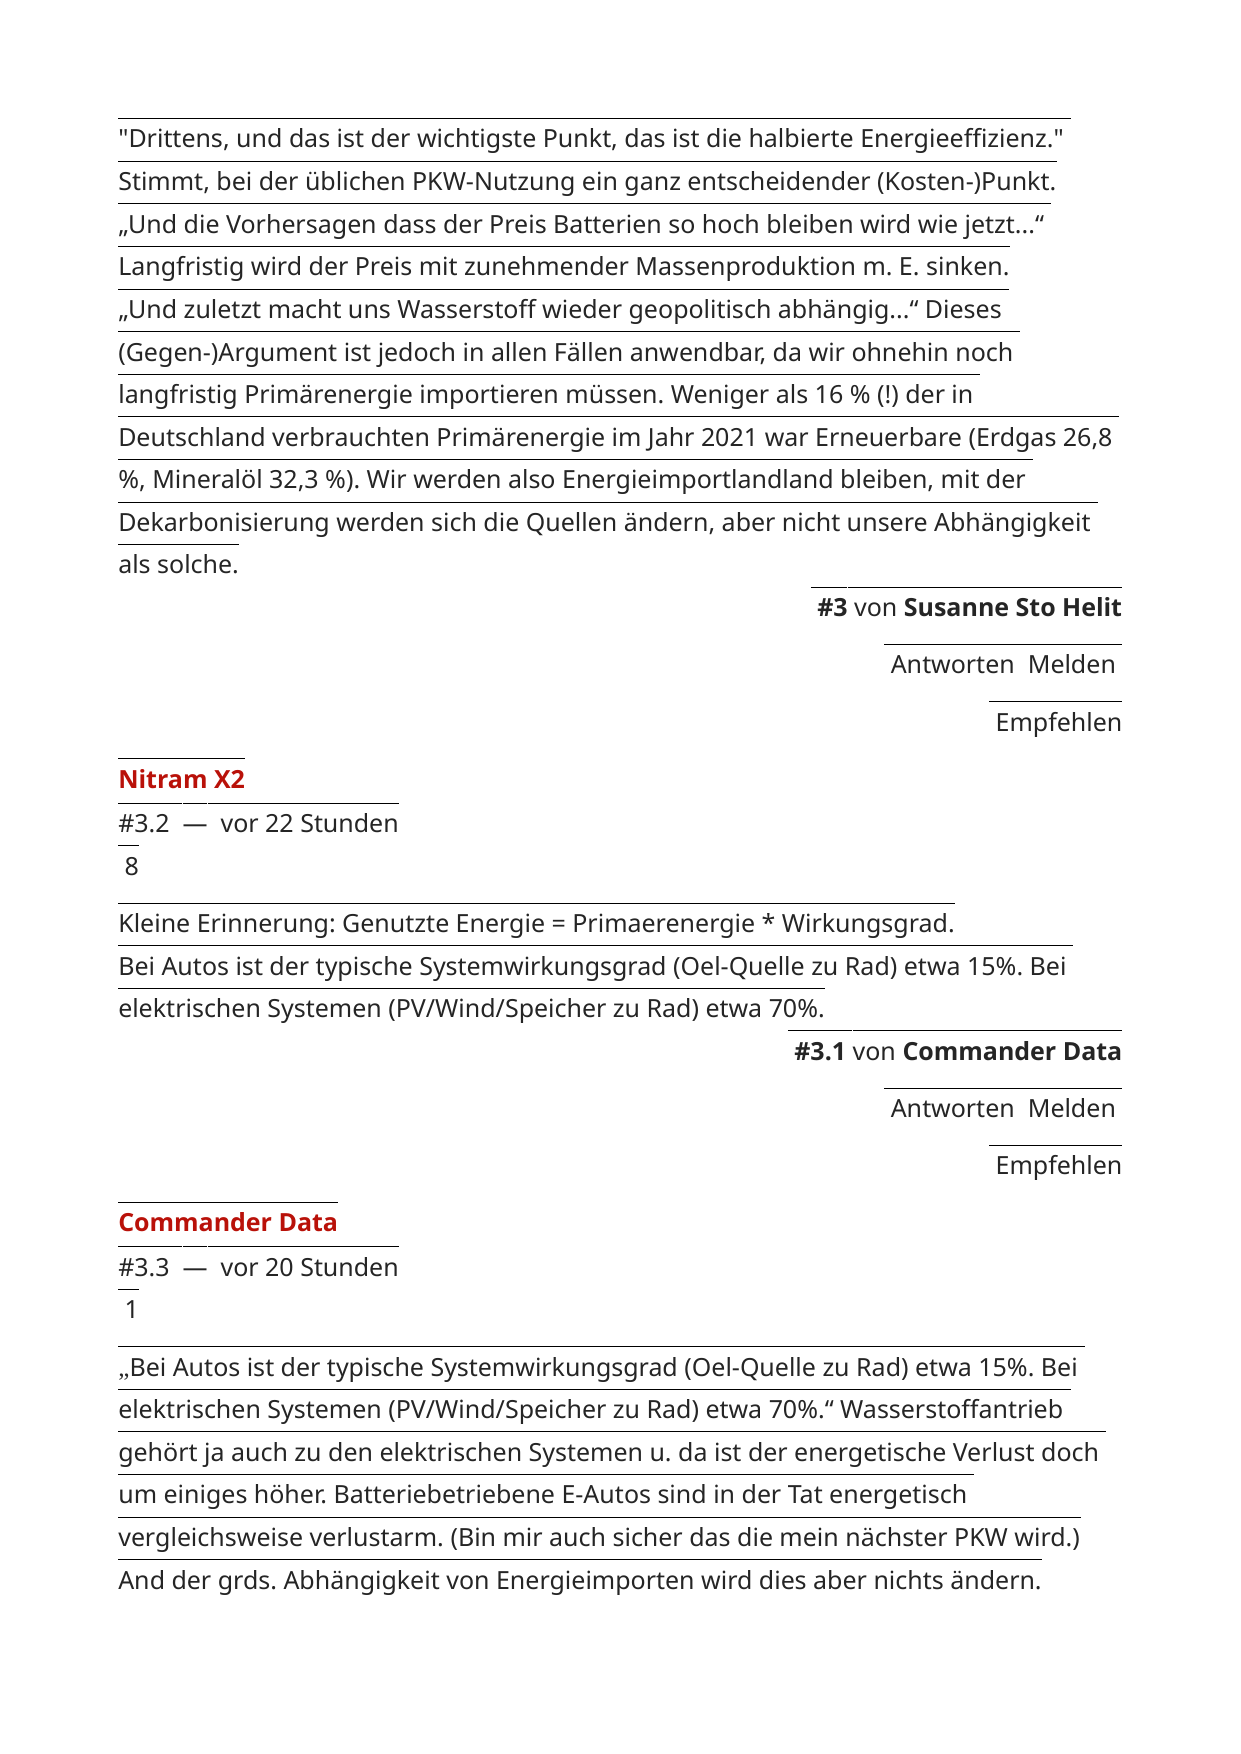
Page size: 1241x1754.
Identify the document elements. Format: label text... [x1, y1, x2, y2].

text #3.1 von Commander Data [118, 1030, 1122, 1067]
text "Drittens, und das ist der wichtigste Punkt, das ist die halbierte Energieeffizienz." Stimmt, bei der üblichen PKW-Nutzung ein ganz entscheidender (Kosten-)Punkt. „Und die Vorhersagen dass der Preis Batterien so hoch bleiben wird wie jetzt...“ Langfristig wird der Preis mit zunehmender Massenproduktion m. E. sinken. „Und zuletzt macht uns Wasserstoff wieder geopolitisch abhängig...“ Dieses (Gegen-)Argument ist jedoch in allen Fällen anwendbar, da wir ohnehin noch langfristig Primärenergie importieren müssen. Weniger als 16 % (!) der in Deutschland verbrauchten Primärenergie im Jahr 2021 war Erneuerbare (Erdgas 26,8 %, Mineralöl 32,3 %). Wir werden also Energieimportlandland bleiben, mit der Dekarbonisierung werden sich die Quellen ändern, aber nicht unsere Abhängigkeit als solche. [118, 118, 1122, 581]
text 8 [118, 845, 1122, 882]
text Kleine Erinnerung: Genutzte Energie = Primaerenergie * Wirkungsgrad. [118, 903, 1122, 940]
text Antworten Melden [118, 644, 1122, 681]
text 1 [118, 1289, 1122, 1326]
text Bei Autos ist der typische Systemwirkungsgrad (Oel-Quelle zu Rad) etwa 15%. Bei elektrischen Systemen (PV/Wind/Speicher zu Rad) etwa 70%. [118, 945, 1122, 1025]
subtitle Commander Data [118, 1202, 1122, 1239]
text #3 von Susanne Sto Helit [118, 587, 1122, 624]
subtitle Nitram X2 [118, 758, 1122, 795]
text Empfehlen [118, 1145, 1122, 1182]
text #3.2 — vor 22 Stunden [118, 803, 1122, 840]
text Antworten Melden [118, 1088, 1122, 1125]
text Empfehlen [118, 701, 1122, 738]
text „Bei Autos ist der typische Systemwirkungsgrad (Oel-Quelle zu Rad) etwa 15%. Bei elektrischen Systemen (PV/Wind/Speicher zu Rad) etwa 70%.“ Wasserstoffantrieb gehört ja auch zu den elektrischen Systemen u. da ist der energetische Verlust doch um einiges höher. Batteriebetriebene E-Autos sind in der Tat energetisch vergleichsweise verlustarm. (Bin mir auch sicher das die mein nächster PKW wird.) And der grds. Abhängigkeit von Energieimporten wird dies aber nichts ändern. [118, 1346, 1122, 1596]
text #3.3 — vor 20 Stunden [118, 1246, 1122, 1283]
